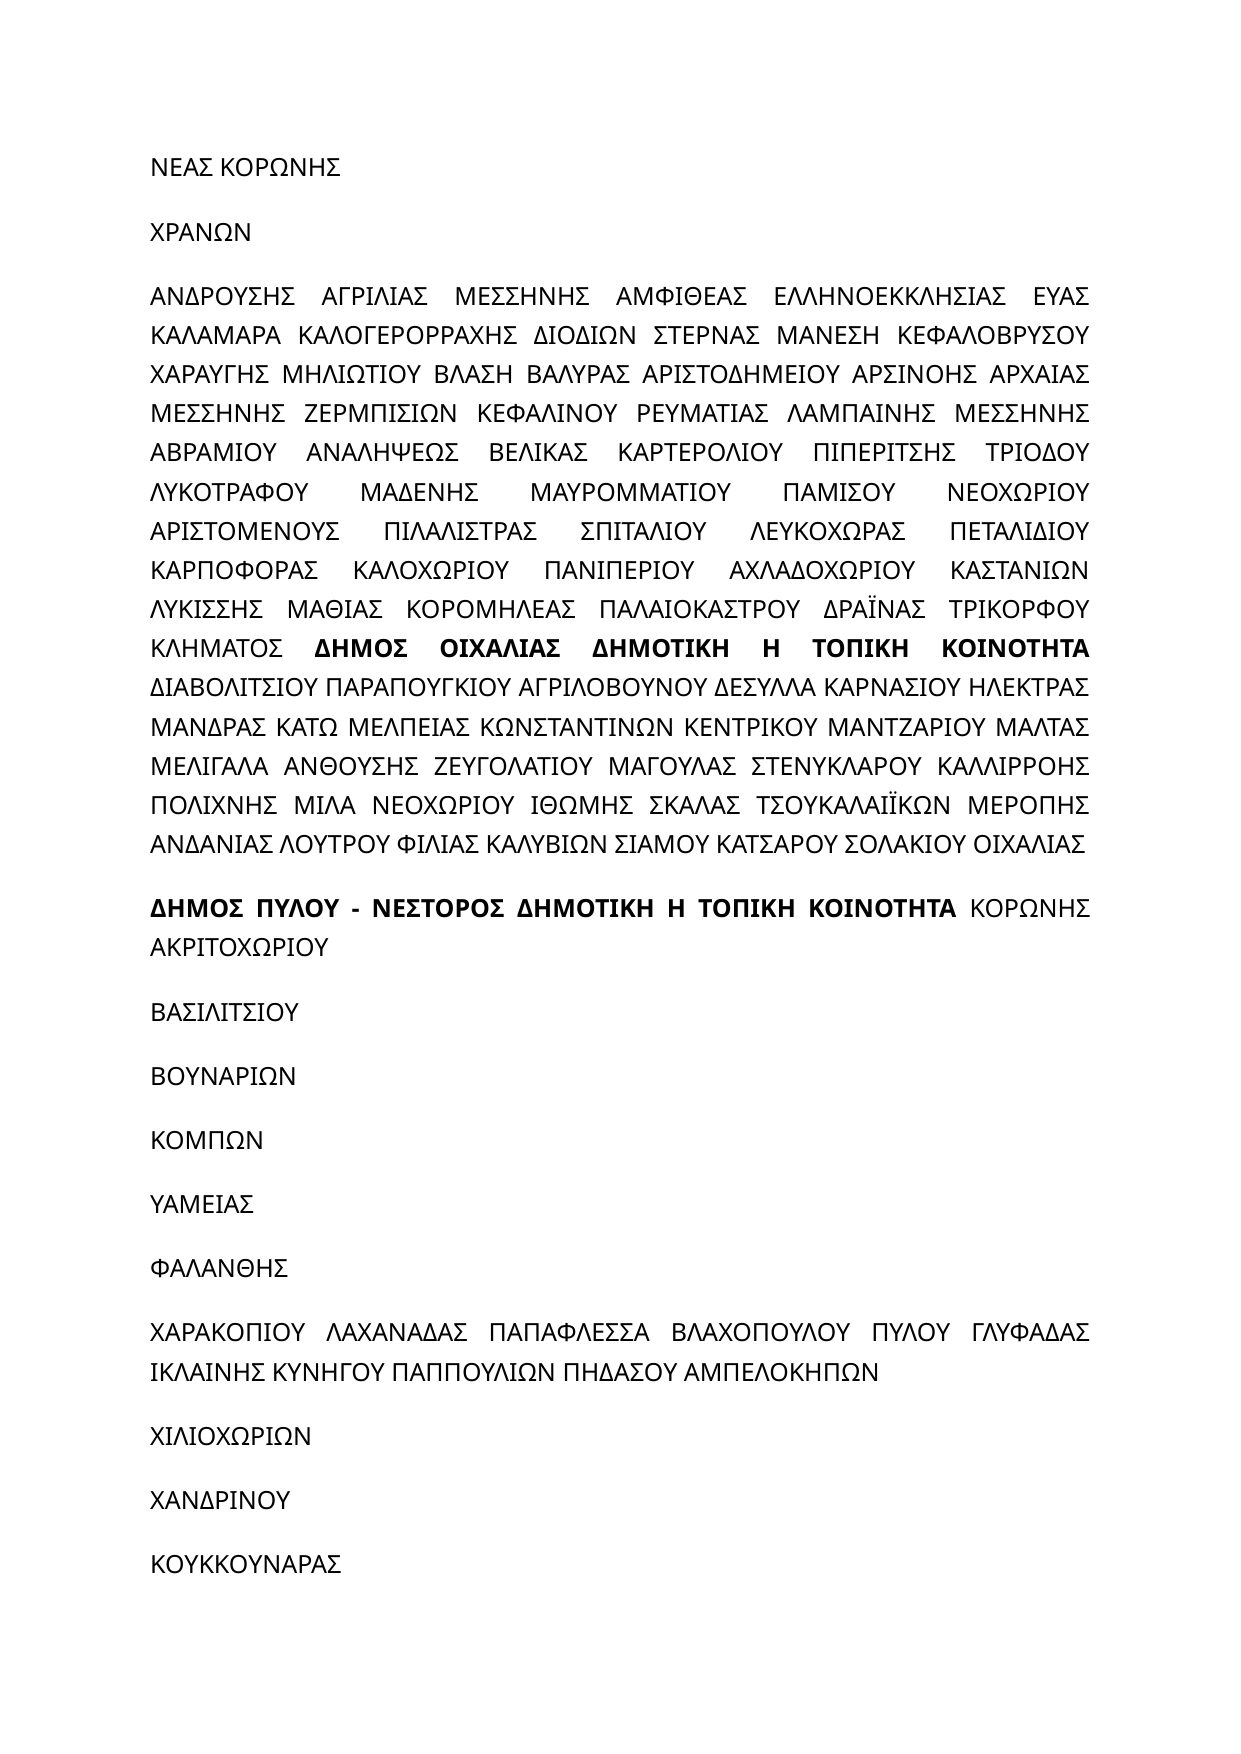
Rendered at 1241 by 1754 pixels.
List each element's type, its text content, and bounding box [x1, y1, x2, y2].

text ΧΑΝΔΡΙΝΟΥ [150, 1482, 1090, 1517]
text ΦΑΛΑΝΘΗΣ [150, 1251, 1090, 1285]
text ΔΗΜΟΣ ΠΥΛΟΥ - ΝΕΣΤΟΡΟΣ ΔΗΜΟΤΙΚΗ Η ΤΟΠΙΚΗ ΚΟΙΝΟΤΗΤΑ ΚΟΡΩΝΗΣ ΑΚΡΙΤΟΧΩΡΙΟΥ [150, 891, 1090, 964]
text ΥΑΜΕΙΑΣ [150, 1187, 1090, 1221]
text ΒΟΥΝΑΡΙΩΝ [150, 1058, 1090, 1092]
text ΚΟΥΚΚΟΥΝΑΡΑΣ [150, 1547, 1090, 1581]
text ΧΑΡΑΚΟΠΙΟΥ ΛΑΧΑΝΑΔΑΣ ΠΑΠΑΦΛΕΣΣΑ ΒΛΑΧΟΠΟΥΛΟΥ ΠΥΛΟΥ ΓΛΥΦΑΔΑΣ ΙΚΛΑΙΝΗΣ ΚΥΝΗΓΟΥ ΠΑΠΠΟΥΛΙΩΝ ΠΗΔΑΣΟΥ ΑΜΠΕΛΟΚΗΠΩΝ [150, 1315, 1090, 1388]
text ΝΕΑΣ ΚΟΡΩΝΗΣ [150, 150, 1090, 184]
text ΒΑΣΙΛΙΤΣΙΟΥ [150, 994, 1090, 1028]
text ΑΝΔΡΟΥΣΗΣ ΑΓΡΙΛΙΑΣ ΜΕΣΣΗΝΗΣ ΑΜΦΙΘΕΑΣ ΕΛΛΗΝΟΕΚΚΛΗΣΙΑΣ ΕΥΑΣ ΚΑΛΑΜΑΡΑ ΚΑΛΟΓΕΡΟΡΡΑΧΗΣ ΔΙΟΔΙΩΝ ΣΤΕΡΝΑΣ ΜΑΝΕΣΗ ΚΕΦΑΛΟΒΡΥΣΟΥ ΧΑΡΑΥΓΗΣ ΜΗΛΙΩΤΙΟΥ ΒΛΑΣΗ ΒΑΛΥΡΑΣ ΑΡΙΣΤΟΔΗΜΕΙΟΥ ΑΡΣΙΝΟΗΣ ΑΡΧΑΙΑΣ ΜΕΣΣΗΝΗΣ ΖΕΡΜΠΙΣΙΩΝ ΚΕΦΑΛΙΝΟΥ ΡΕΥΜΑΤΙΑΣ ΛΑΜΠΑΙΝΗΣ ΜΕΣΣΗΝΗΣ ΑΒΡΑΜΙΟΥ ΑΝΑΛΗΨΕΩΣ ΒΕΛΙΚΑΣ ΚΑΡΤΕΡΟΛΙΟΥ ΠΙΠΕΡΙΤΣΗΣ ΤΡΙΟΔΟΥ ΛΥΚΟΤΡΑΦΟΥ ΜΑΔΕΝΗΣ ΜΑΥΡΟΜΜΑΤΙΟΥ ΠΑΜΙΣΟΥ ΝΕΟΧΩΡΙΟΥ ΑΡΙΣΤΟΜΕΝΟΥΣ ΠΙΛΑΛΙΣΤΡΑΣ ΣΠΙΤΑΛΙΟΥ ΛΕΥΚΟΧΩΡΑΣ ΠΕΤΑΛΙΔΙΟΥ ΚΑΡΠΟΦΟΡΑΣ ΚΑΛΟΧΩΡΙΟΥ ΠΑΝΙΠΕΡΙΟΥ ΑΧΛΑΔΟΧΩΡΙΟΥ ΚΑΣΤΑΝΙΩΝ ΛΥΚΙΣΣΗΣ ΜΑΘΙΑΣ ΚΟΡΟΜΗΛΕΑΣ ΠΑΛΑΙΟΚΑΣΤΡΟΥ ΔΡΑΪΝΑΣ ΤΡΙΚΟΡΦΟΥ ΚΛΗΜΑΤΟΣ ΔΗΜΟΣ ΟΙΧΑΛΙΑΣ ΔΗΜΟΤΙΚΗ Η ΤΟΠΙΚΗ ΚΟΙΝΟΤΗΤΑ ΔΙΑΒΟΛΙΤΣΙΟΥ ΠΑΡΑΠΟΥΓΚΙΟΥ ΑΓΡΙΛΟΒΟΥΝΟΥ ΔΕΣΥΛΛΑ ΚΑΡΝΑΣΙΟΥ ΗΛΕΚΤΡΑΣ ΜΑΝΔΡΑΣ ΚΑΤΩ ΜΕΛΠΕΙΑΣ ΚΩΝΣΤΑΝΤΙΝΩΝ ΚΕΝΤΡΙΚΟΥ ΜΑΝΤΖΑΡΙΟΥ ΜΑΛΤΑΣ ΜΕΛΙΓΑΛΑ ΑΝΘΟΥΣΗΣ ΖΕΥΓΟΛΑΤΙΟΥ ΜΑΓΟΥΛΑΣ ΣΤΕΝΥΚΛΑΡΟΥ ΚΑΛΛΙΡΡΟΗΣ ΠΟΛΙΧΝΗΣ ΜΙΛΑ ΝΕΟΧΩΡΙΟΥ ΙΘΩΜΗΣ ΣΚΑΛΑΣ ΤΣΟΥΚΑΛΑΙΪΚΩΝ ΜΕΡΟΠΗΣ ΑΝΔΑΝΙΑΣ ΛΟΥΤΡΟΥ ΦΙΛΙΑΣ ΚΑΛΥΒΙΩΝ ΣΙΑΜΟΥ ΚΑΤΣΑΡΟΥ ΣΟΛΑΚΙΟΥ ΟΙΧΑΛΙΑΣ [150, 278, 1090, 861]
text ΧΡΑΝΩΝ [150, 214, 1090, 248]
text ΧΙΛΙΟΧΩΡΙΩΝ [150, 1418, 1090, 1452]
text ΚΟΜΠΩΝ [150, 1122, 1090, 1157]
